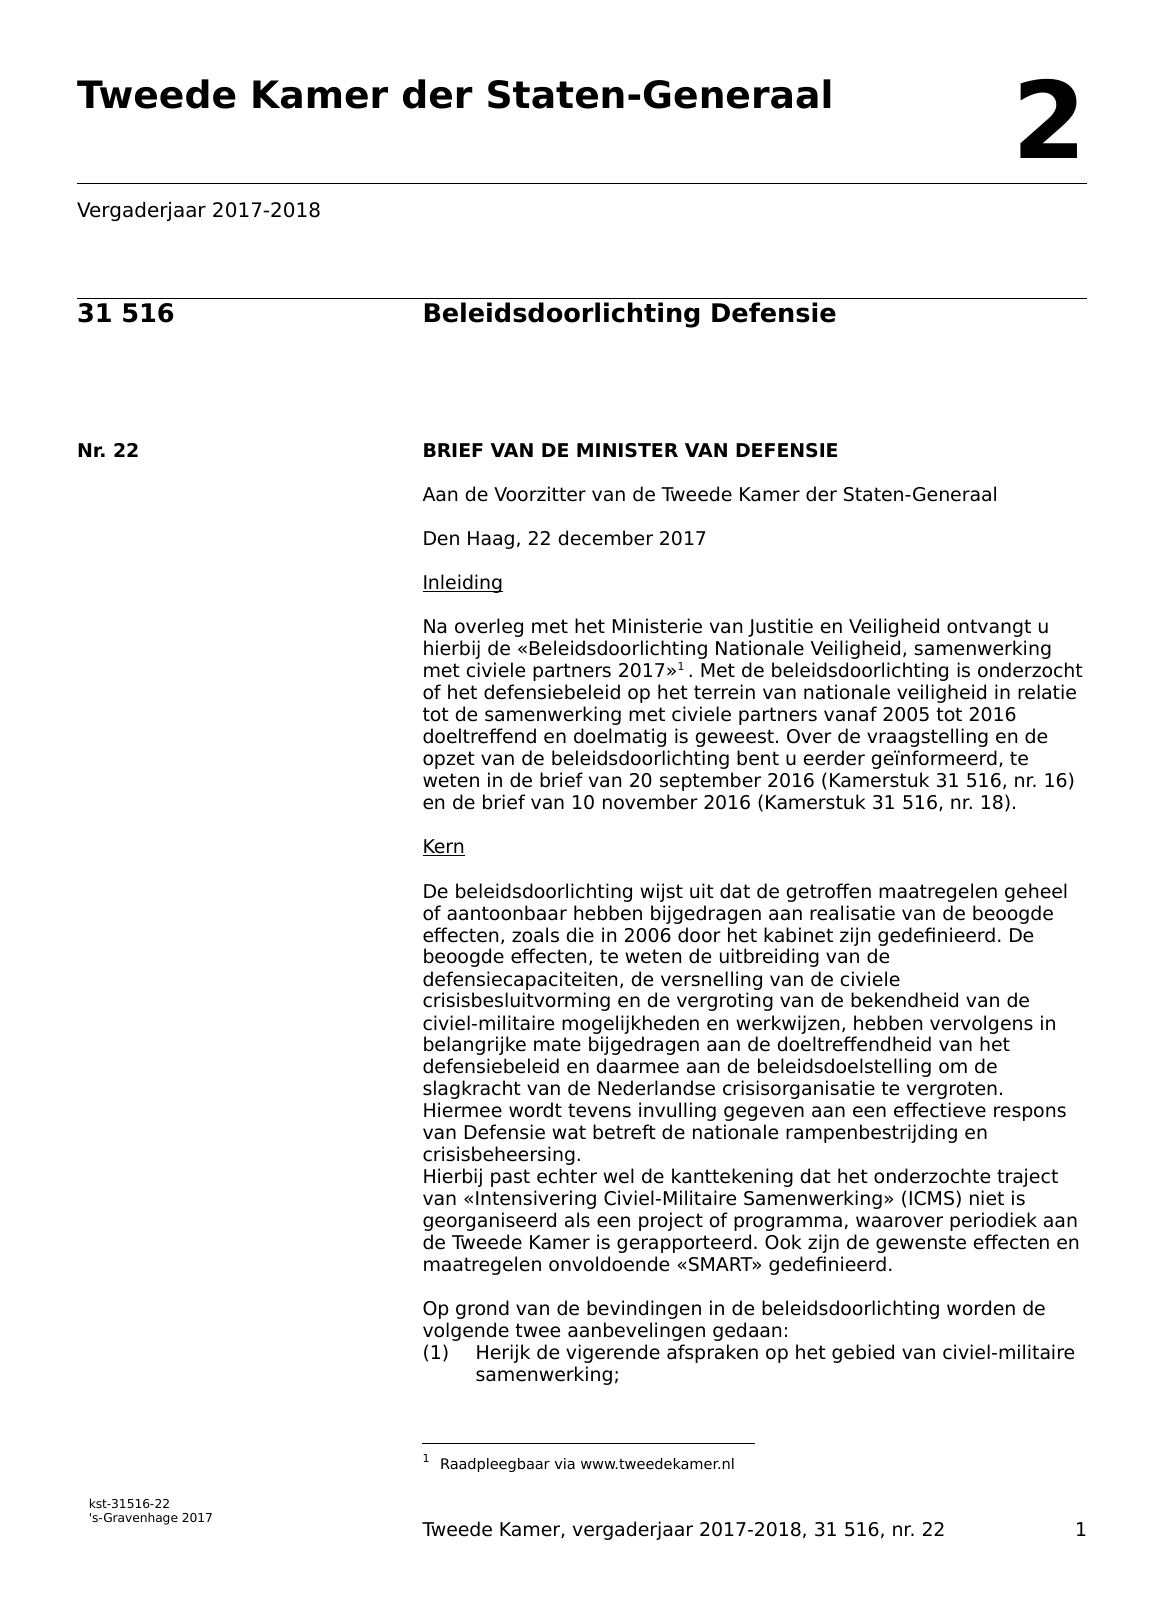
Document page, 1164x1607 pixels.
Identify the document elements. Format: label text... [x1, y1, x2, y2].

text Raadpleegbaar via www.tweedekamer.nl [422, 1452, 1087, 1474]
table_header 2 [886, 59, 1087, 183]
subtitle Nr. 22 BRIEF VAN DE MINISTER VAN DEFENSIE [77, 440, 1087, 462]
text Aan de Voorzitter van de Tweede Kamer der Staten-Generaal [422, 484, 1087, 506]
text De beleidsdoorlichting wijst uit dat de getroffen maatregelen geheel of aantoonbaar hebben bijgedragen aan realisatie van de beoogde effecten, zoals die in 2006 door het kabinet zijn gedefinieerd. De beoogde effecten, te weten de uitbreiding van de defensiecapaciteiten, de versnelling van de civiele crisisbesluitvorming en de vergroting van de bekendheid van de civiel-militaire mogelijkheden en werkwijzen, hebben vervolgens in belangrijke mate bijgedragen aan de doeltreffendheid van het defensiebeleid en daarmee aan de beleidsdoelstelling om de slagkracht van de Nederlandse crisisorganisatie te vergroten. Hiermee wordt tevens invulling gegeven aan een effectieve respons van Defensie wat betreft de nationale rampenbestrijding en crisisbeheersing. [422, 881, 1087, 1166]
text Hierbij past echter wel de kanttekening dat het onderzochte traject van «Intensivering Civiel-Militaire Samenwerking» (ICMS) niet is georganiseerd als een project of programma, waarover periodiek aan de Tweede Kamer is gerapporteerd. Ook zijn de gewenste effecten en maatregelen onvoldoende «SMART» gedefinieerd. [422, 1166, 1087, 1276]
subtitle 31 516 Beleidsdoorlichting Defensie [77, 299, 1087, 329]
text Op grond van de bevindingen in de beleidsdoorlichting worden de volgende twee aanbevelingen gedaan: [422, 1298, 1087, 1342]
subtitle Kern [422, 836, 1087, 858]
text Den Haag, 22 december 2017 [422, 528, 1087, 550]
text 's-Gravenhage 2017 [88, 1511, 323, 1525]
table_cell Vergaderjaar 2017-2018 [77, 184, 1087, 298]
text Na overleg met het Ministerie van Justitie en Veiligheid ontvangt u hierbij de «Beleidsdoorlichting Nationale Veiligheid, samenwerking met civiele partners 2017». Met de beleidsdoorlichting is onderzocht of het defensiebeleid op het terrein van nationale veiligheid in relatie tot de samenwerking met civiele partners vanaf 2005 tot 2016 doeltreffend en doelmatig is geweest. Over de vraagstelling en de opzet van de beleidsdoorlichting bent u eerder geïnformeerd, te weten in de brief van 20 september 2016 (Kamerstuk 31 516, nr. 16) en de brief van 10 november 2016 (Kamerstuk 31 516, nr. 18). [422, 616, 1087, 814]
text (1) Herijk de vigerende afspraken op het gebied van civiel-militaire samenwerking; [422, 1342, 1087, 1386]
text kst-31516-22 [88, 1497, 323, 1511]
subtitle Inleiding [422, 572, 1087, 594]
table_header Tweede Kamer der Staten-Generaal [77, 59, 886, 183]
